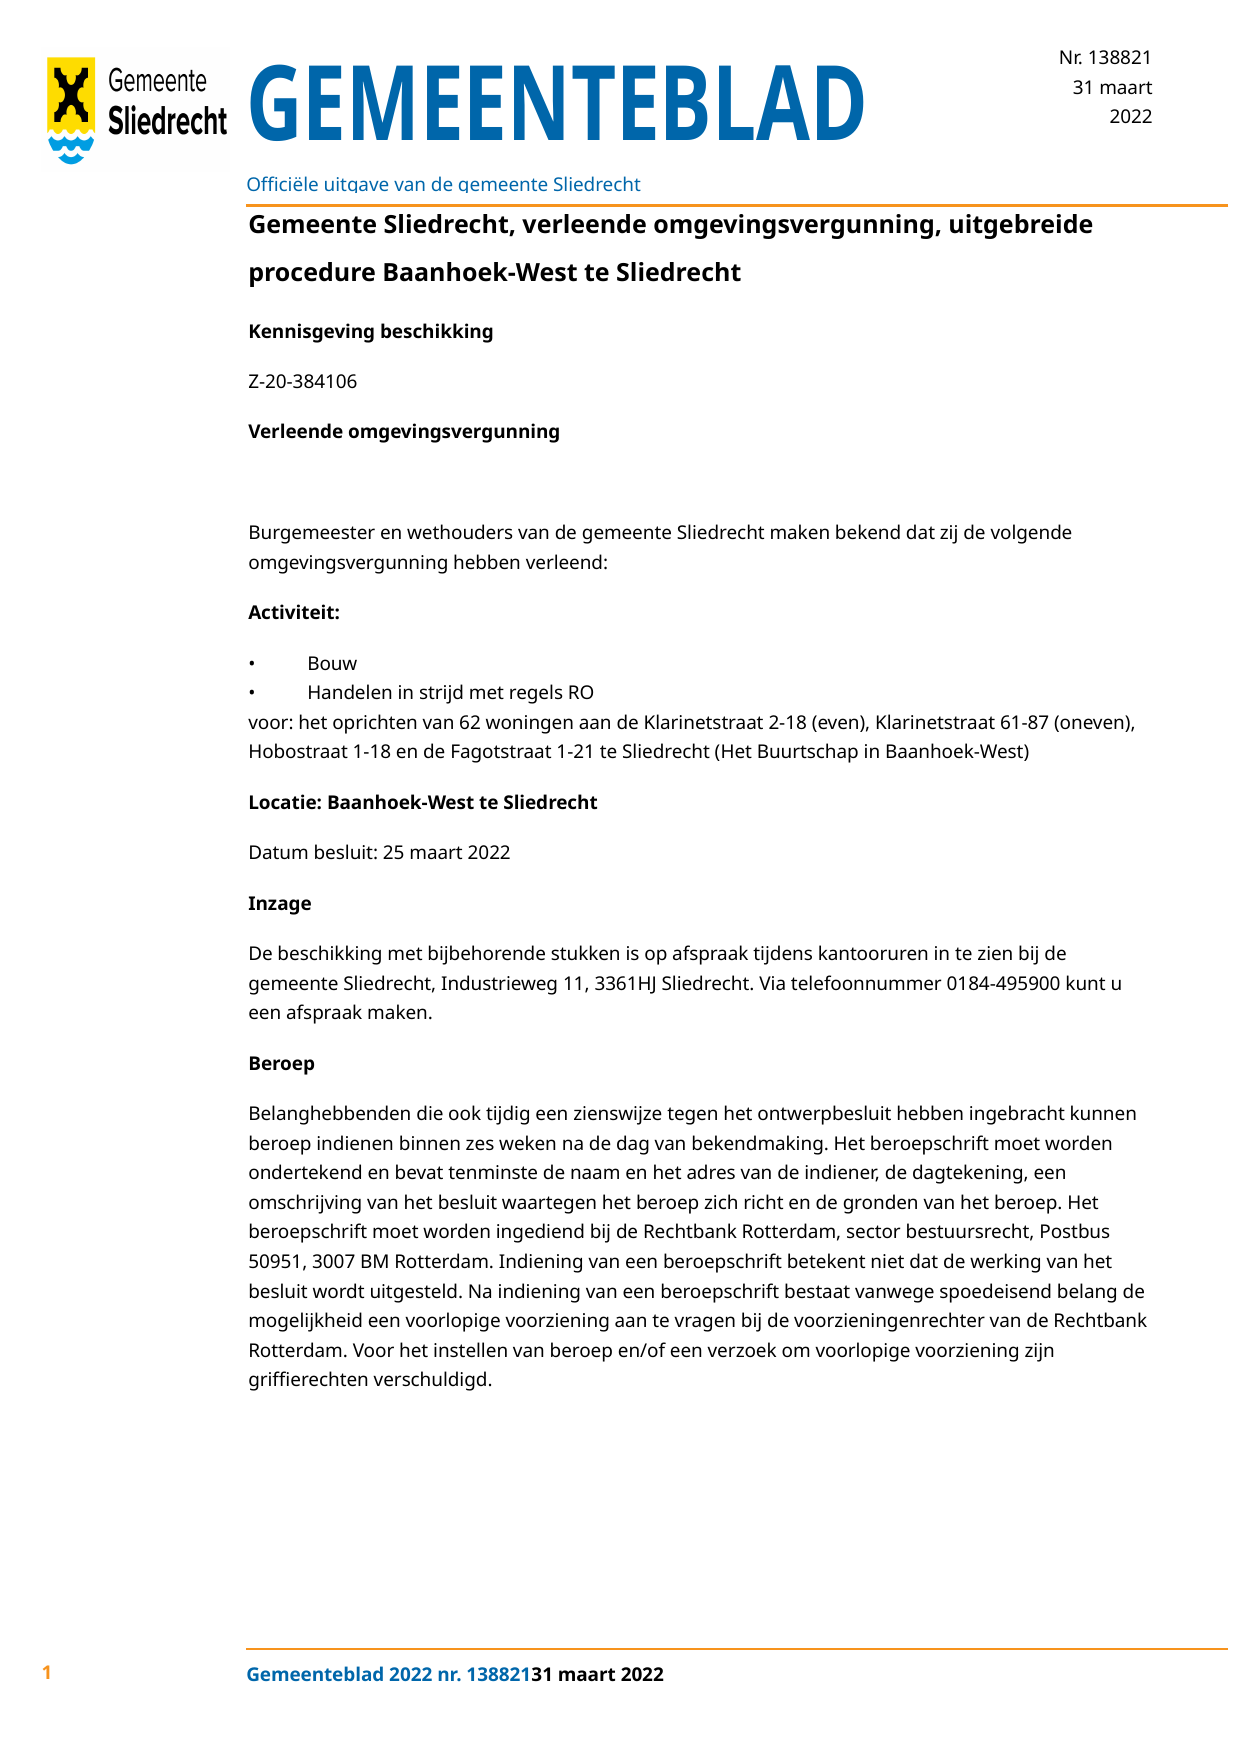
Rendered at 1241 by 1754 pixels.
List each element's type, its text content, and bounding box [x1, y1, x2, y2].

text Locatie: Baanhoek-West te Sliedrecht [248, 789, 1152, 815]
list Handelen in strijd met regels RO [248, 679, 1152, 705]
text De beschikking met bijbehorende stukken is op afspraak tijdens kantooruren in te zien bij de gemeente Sliedrecht, Industrieweg 11, 3361HJ Sliedrecht. Via telefoonnummer 0184-495900 kunt u een afspraak maken. [248, 940, 1152, 1025]
text Belanghebbenden die ook tijdig een zienswijze tegen het ontwerpbesluit hebben ingebracht kunnen beroep indienen binnen zes weken na de dag van bekendmaking. Het beroepschrift moet worden ondertekend en bevat tenminste de naam en het adres van de indiener, de dagtekening, een omschrijving van het besluit waartegen het beroep zich richt en de gronden van het beroep. Het beroepschrift moet worden ingediend bij de Rechtbank Rotterdam, sector bestuursrecht, Postbus 50951, 3007 BM Rotterdam. Indiening van een beroepschrift betekent niet dat de werking van het besluit wordt uitgesteld. Na indiening van een beroepschrift bestaat vanwege spoedeisend belang de mogelijkheid een voorlopige voorziening aan te vragen bij de voorzieningenrechter van de Rechtbank Rotterdam. Voor het instellen van beroep en/of een verzoek om voorlopige voorziening zijn griffierechten verschuldigd. [248, 1100, 1152, 1392]
text Inzage [248, 890, 1152, 916]
text Datum besluit: 25 maart 2022 [248, 839, 1152, 865]
text Burgemeester en wethouders van de gemeente Sliedrecht maken bekend dat zij de volgende omgevingsvergunning hebben verleend: [248, 519, 1152, 575]
text Verleende omgevingsvergunning [248, 419, 1152, 444]
list Bouw [248, 650, 1152, 676]
picture [41, 47, 231, 172]
text Kennisgeving beschikking [248, 318, 1152, 344]
text Z-20-384106 [248, 368, 1152, 394]
text voor: het oprichten van 62 woningen aan de Klarinetstraat 2-18 (even), Klarinetstraat 61-87 (oneven), Hobostraat 1-18 en de Fagotstraat 1-21 te Sliedrecht (Het Buurtschap in Baanhoek-West) [248, 709, 1152, 764]
text Beroep [248, 1050, 1152, 1076]
text Gemeente Sliedrecht, verleende omgevingsvergunning, uitgebreide procedure Baanhoek-West te Sliedrecht [248, 207, 1152, 288]
text Activiteit: [248, 599, 1152, 625]
